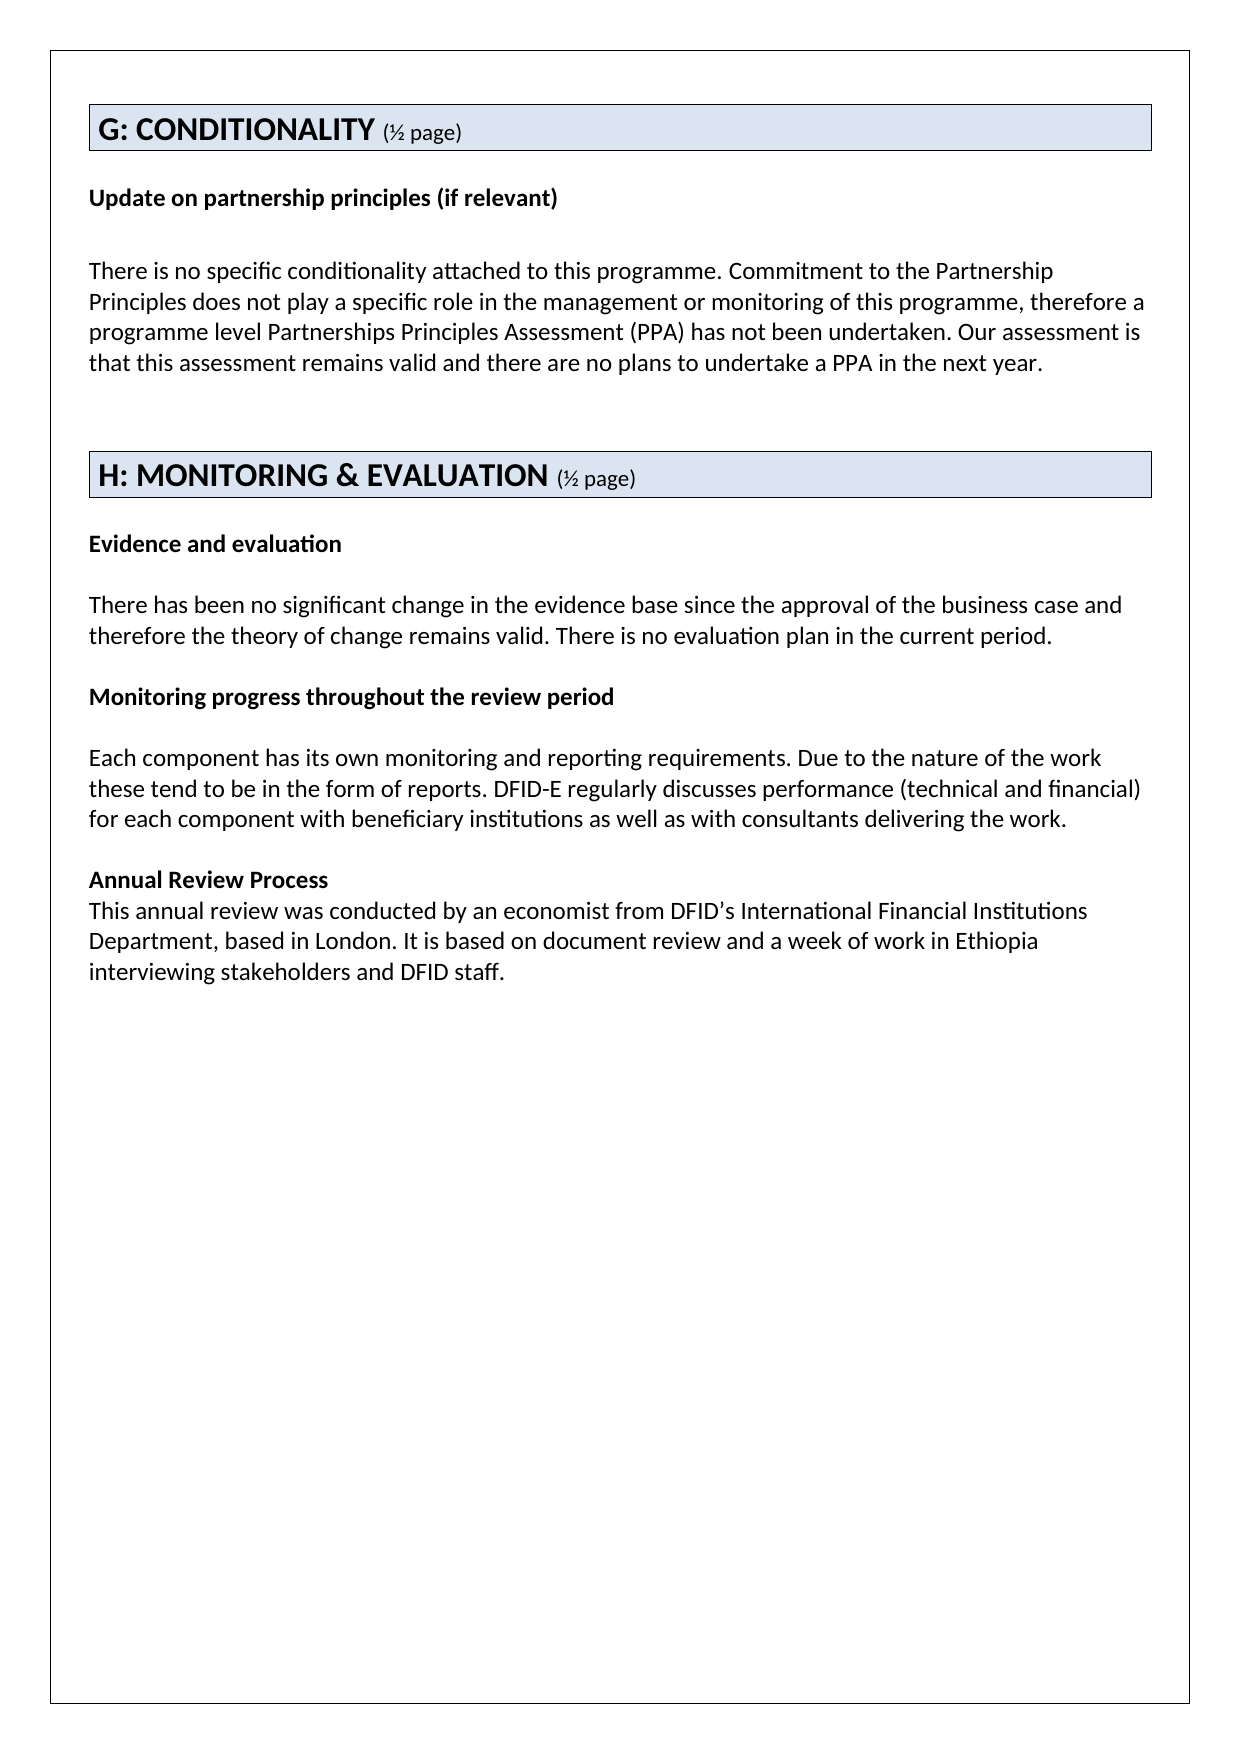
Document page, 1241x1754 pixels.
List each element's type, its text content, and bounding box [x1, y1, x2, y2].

text G: CONDITIONALITY (½ page) [90, 105, 1151, 150]
text H: MONITORING & EVALUATION (½ page) [90, 452, 1151, 497]
text Update on partnership principles (if relevant) [89, 182, 1152, 212]
text Each component has its own monitoring and reporting requirements. Due to the nature of the work these tend to be in the form of reports. DFID-E regularly discusses performance (technical and financial) for each component with beneficiary institutions as well as with consultants delivering the work. [89, 742, 1152, 834]
text Evidence and evaluation [89, 528, 1152, 559]
text Annual Review Process [89, 864, 1152, 895]
text This annual review was conducted by an economist from DFID’s International Financial Institutions Department, based in London. It is based on document review and a week of work in Ethiopia interviewing stakeholders and DFID staff. [89, 895, 1152, 986]
text There has been no significant change in the evidence base since the approval of the business case and therefore the theory of change remains valid. There is no evaluation plan in the current period. [89, 589, 1152, 651]
text Monitoring progress throughout the review period [89, 681, 1152, 712]
text There is no specific conditionality attached to this programme. Commitment to the Partnership Principles does not play a specific role in the management or monitoring of this programme, therefore a programme level Partnerships Principles Assessment (PPA) has not been undertaken. Our assessment is that this assessment remains valid and there are no plans to undertake a PPA in the next year. [89, 255, 1152, 377]
